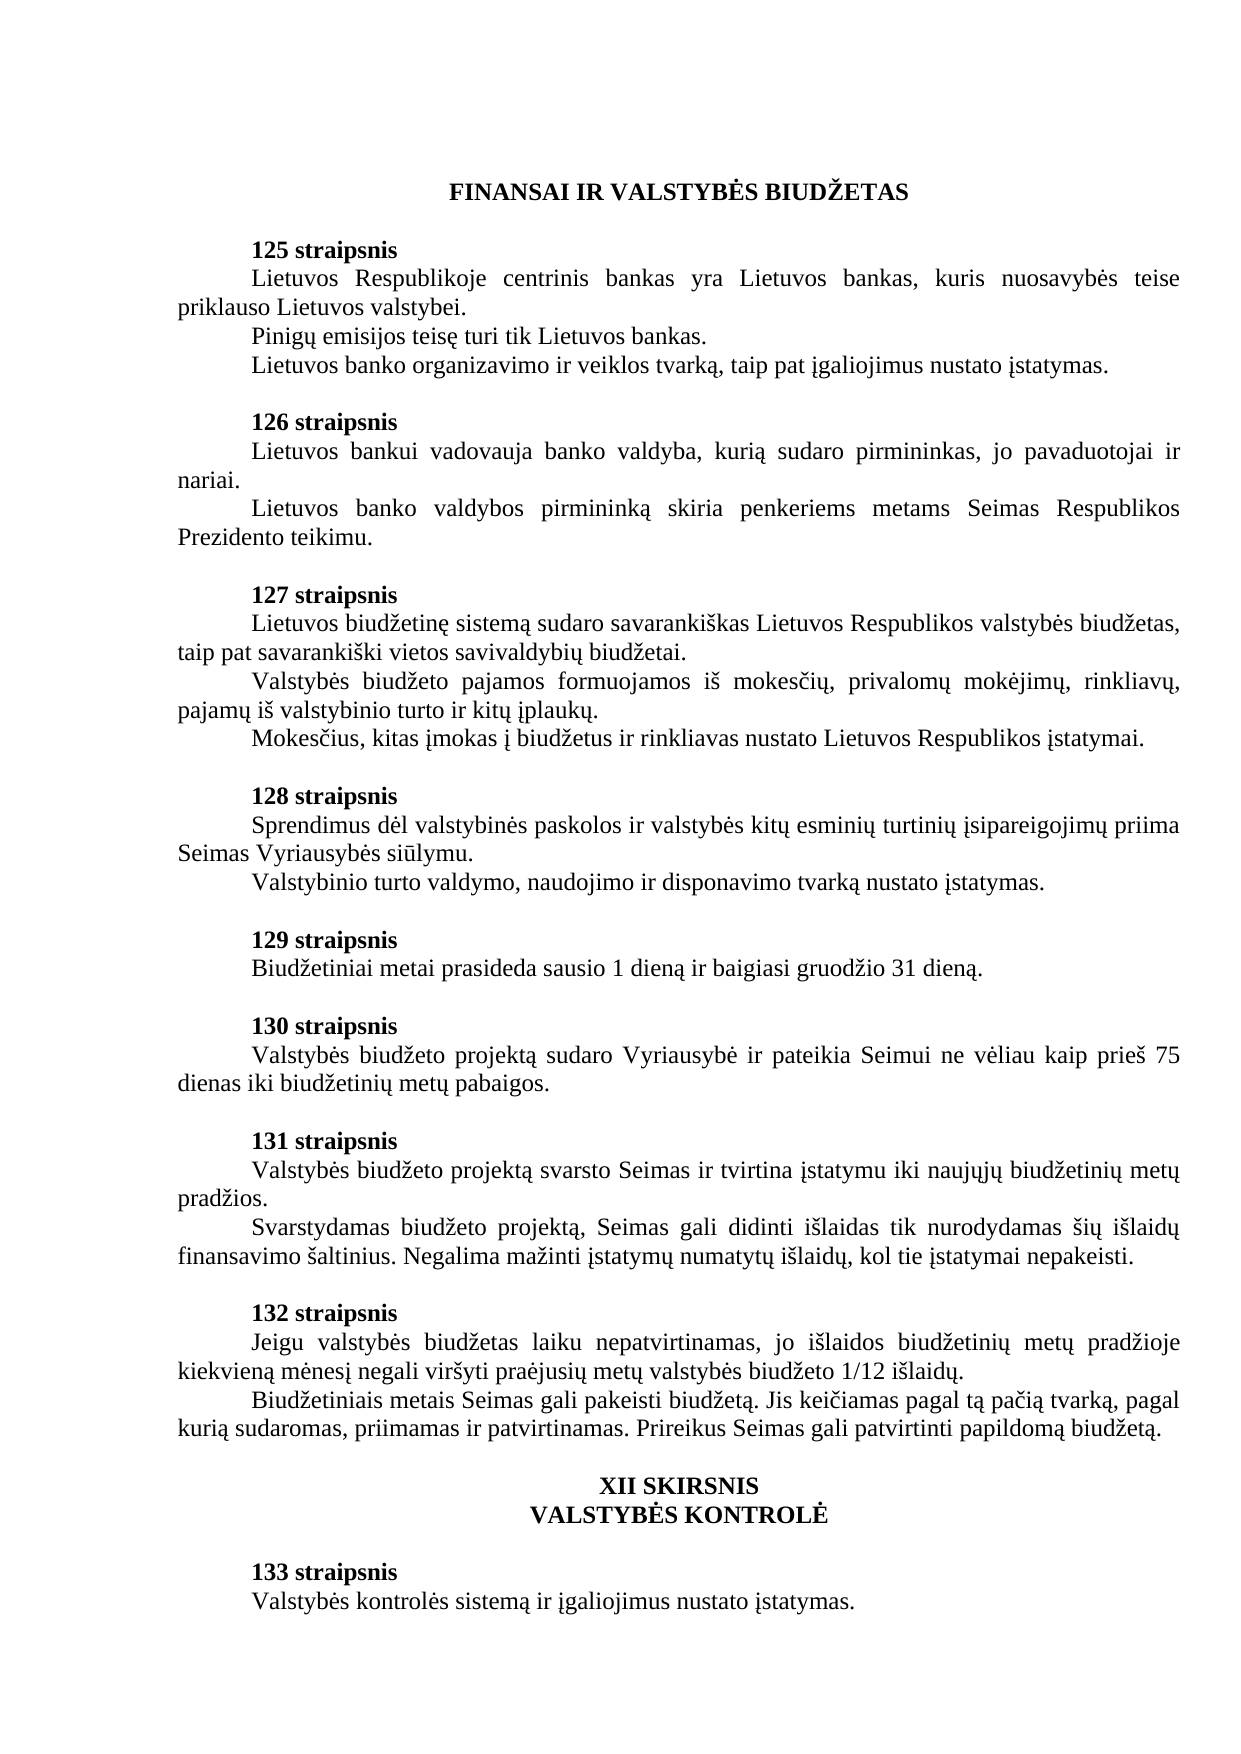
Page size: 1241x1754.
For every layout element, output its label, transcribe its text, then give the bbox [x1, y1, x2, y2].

text Valstybinio turto valdymo, naudojimo ir disponavimo tvarką nustato įstatymas. [177, 867, 1181, 896]
text Lietuvos Respublikoje centrinis bankas yra Lietuvos bankas, kuris nuosavybės teise priklauso Lietuvos valstybei. [177, 263, 1181, 321]
text VALSTYBĖS KONTROLĖ [177, 1500, 1181, 1528]
text Mokesčius, kitas įmokas į biudžetus ir rinkliavas nustato Lietuvos Respublikos įstatymai. [177, 723, 1181, 752]
text Valstybės biudžeto projektą sudaro Vyriausybė ir pateikia Seimui ne vėliau kaip prieš 75 dienas iki biudžetinių metų pabaigos. [177, 1040, 1181, 1097]
text Biudžetiniai metai prasideda sausio 1 dieną ir baigiasi gruodžio 31 dieną. [177, 953, 1181, 982]
text 126 straipsnis [177, 407, 1181, 436]
text Lietuvos banko organizavimo ir veiklos tvarką, taip pat įgaliojimus nustato įstatymas. [177, 350, 1181, 378]
text 133 straipsnis [177, 1557, 1181, 1586]
text 125 straipsnis [177, 235, 1181, 263]
text Svarstydamas biudžeto projektą, Seimas gali didinti išlaidas tik nurodydamas šių išlaidų finansavimo šaltinius. Negalima mažinti įstatymų numatytų išlaidų, kol tie įstatymai nepakeisti. [177, 1212, 1181, 1270]
text Pinigų emisijos teisę turi tik Lietuvos bankas. [177, 321, 1181, 350]
text XII SKIRSNIS [177, 1471, 1181, 1500]
text 129 straipsnis [177, 925, 1181, 953]
text Lietuvos biudžetinę sistemą sudaro savarankiškas Lietuvos Respublikos valstybės biudžetas, taip pat savarankiški vietos savivaldybių biudžetai. [177, 608, 1181, 666]
text 128 straipsnis [177, 781, 1181, 810]
text 130 straipsnis [177, 1011, 1181, 1040]
text Biudžetiniais metais Seimas gali pakeisti biudžetą. Jis keičiamas pagal tą pačią tvarką, pagal kurią sudaromas, priimamas ir patvirtinamas. Prireikus Seimas gali patvirtinti papildomą biudžetą. [177, 1385, 1181, 1442]
text Valstybės kontrolės sistemą ir įgaliojimus nustato įstatymas. [177, 1586, 1181, 1615]
text 127 straipsnis [177, 580, 1181, 608]
text Valstybės biudžeto pajamos formuojamos iš mokesčių, privalomų mokėjimų, rinkliavų, pajamų iš valstybinio turto ir kitų įplaukų. [177, 666, 1181, 723]
text Jeigu valstybės biudžetas laiku nepatvirtinamas, jo išlaidos biudžetinių metų pradžioje kiekvieną mėnesį negali viršyti praėjusių metų valstybės biudžeto 1/12 išlaidų. [177, 1327, 1181, 1385]
text FINANSAI IR VALSTYBĖS BIUDŽETAS [177, 177, 1181, 206]
text Valstybės biudžeto projektą svarsto Seimas ir tvirtina įstatymu iki naujųjų biudžetinių metų pradžios. [177, 1155, 1181, 1212]
text Sprendimus dėl valstybinės paskolos ir valstybės kitų esminių turtinių įsipareigojimų priima Seimas Vyriausybės siūlymu. [177, 810, 1181, 867]
text Lietuvos bankui vadovauja banko valdyba, kurią sudaro pirmininkas, jo pavaduotojai ir nariai. [177, 436, 1181, 493]
text 132 straipsnis [177, 1298, 1181, 1327]
text 131 straipsnis [177, 1126, 1181, 1155]
text Lietuvos banko valdybos pirmininką skiria penkeriems metams Seimas Respublikos Prezidento teikimu. [177, 493, 1181, 551]
